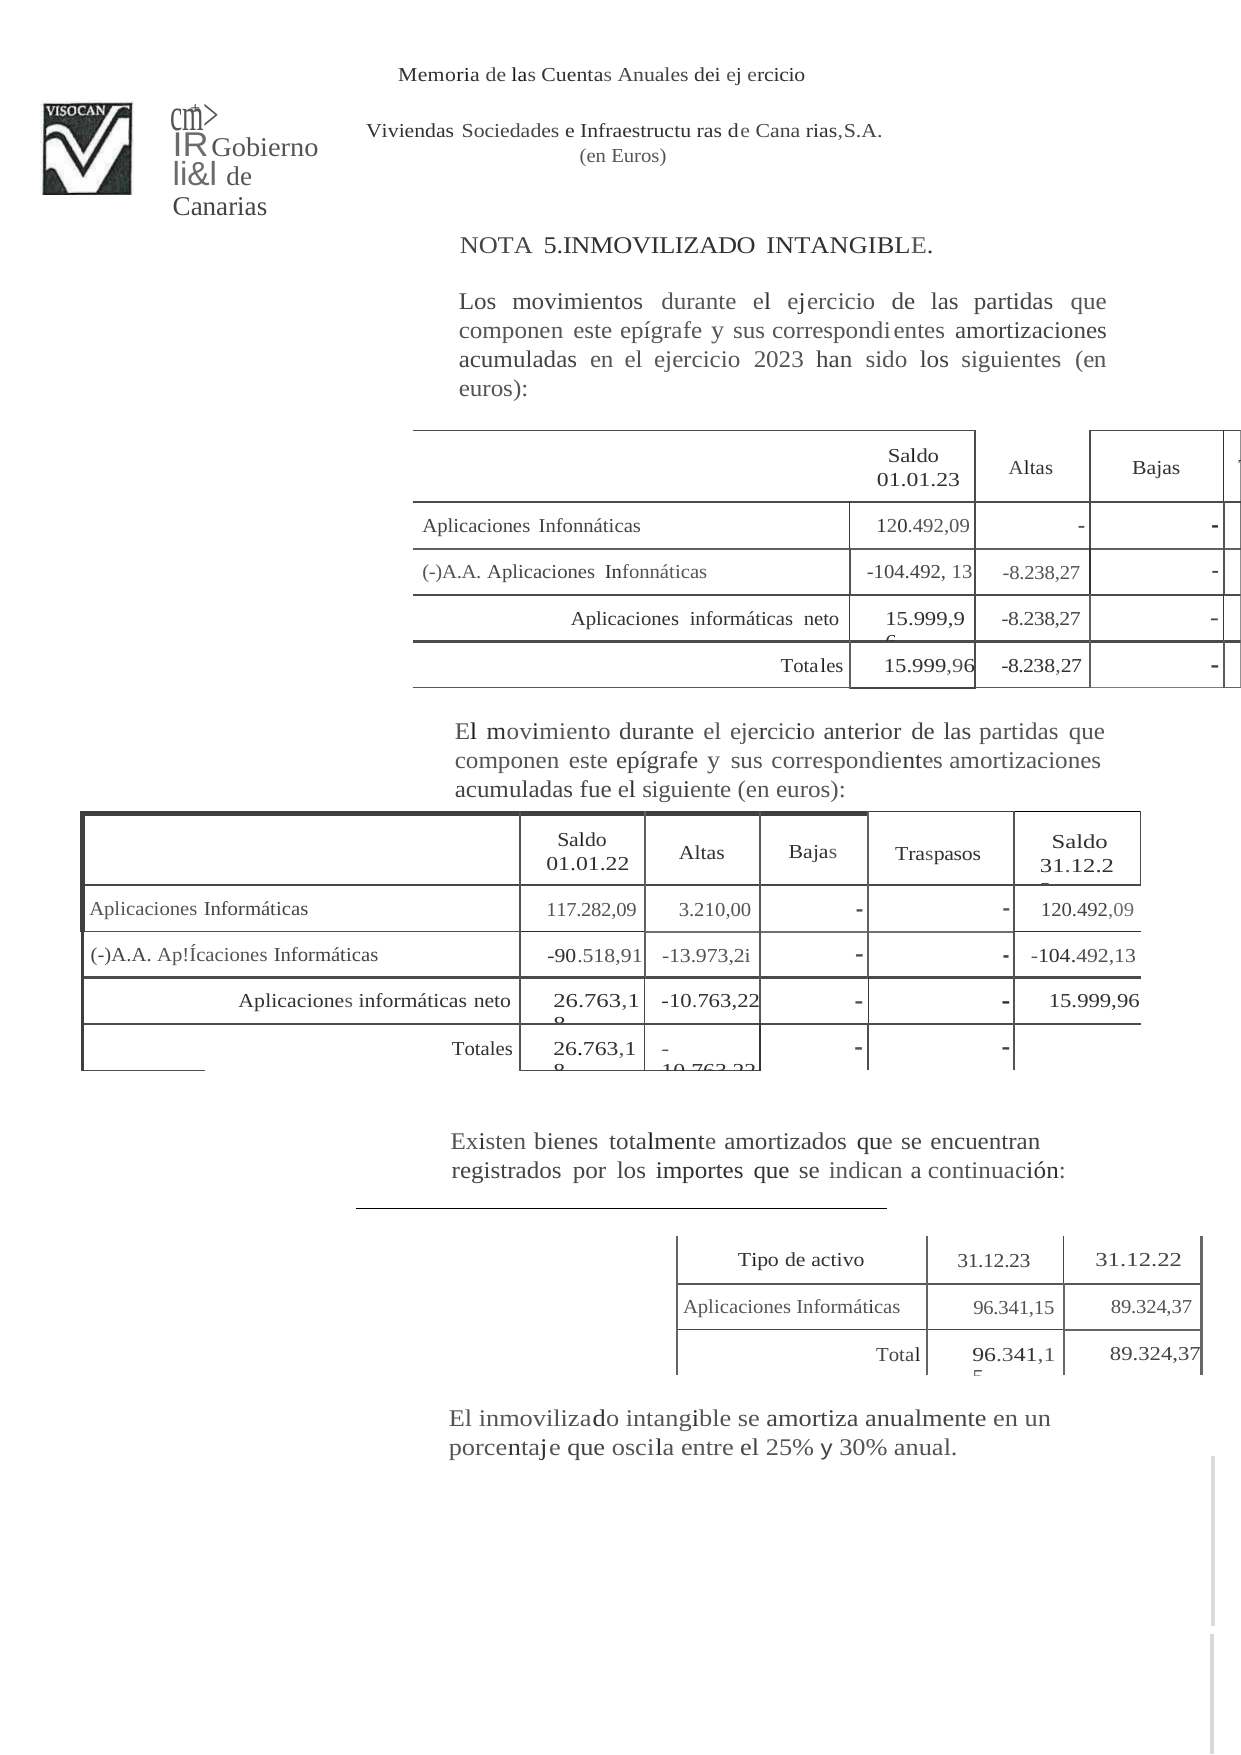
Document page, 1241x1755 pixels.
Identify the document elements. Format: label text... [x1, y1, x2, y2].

table_cell - [1091, 550, 1223, 594]
table_cell (-)A.A. Aplicaciones Infonnáticas [413, 550, 849, 594]
table_cell -8.238,27 [976, 550, 1089, 594]
table_cell [1015, 1025, 1141, 1070]
table_cell - [869, 979, 1013, 1023]
text Existen bienes totalmente amortizados que se encuentran registrados por los importes que se indican a continuación: [450, 1127, 1103, 1183]
table_header Tipo de activo [678, 1236, 926, 1282]
table_cell -10.763,22 [645, 1025, 759, 1070]
subtitle cm> [167, 97, 221, 139]
table_cell 89.324,37 [1065, 1285, 1200, 1328]
text Viviendas Sociedades e Infraestructu ras de Cana rias,S.A. (en Euros) [366, 119, 901, 166]
table_cell - [761, 979, 868, 1023]
table_cell Aplicaciones Informáticas [678, 1285, 926, 1328]
text Los movimientos durante el ejercicio de las partidas que componen este epígrafe y sus correspondientes amortizaciones acumuladas en el ejercicio 2023 han sido los siguientes (en euros): [458, 287, 1107, 402]
text NOTA 5.INMOVILIZADO INTANGIBLE. [459, 231, 1228, 258]
table_header 31.12.23 [928, 1236, 1063, 1282]
text 15.999,96 [82, 811, 1148, 1073]
table_header Saldo 01.01.22 [521, 816, 644, 884]
table_header Altas [976, 430, 1089, 501]
table_cell - [869, 886, 1013, 931]
table_cell - [761, 1025, 867, 1070]
table_cell -104.492, 13 [851, 550, 974, 594]
table_cell - [1091, 643, 1223, 687]
table_cell - [1225, 550, 1240, 594]
table_cell 26.763,18 [521, 979, 644, 1023]
table_cell Aplicaciones Infonnáticas [413, 503, 849, 547]
text El movimiento durante el ejercicio anterior de las partidas que componen este epígrafe y sus correspondientes amortizaciones acumuladas fue el siguiente (en euros): [454, 717, 1158, 802]
table_header [85, 816, 519, 884]
table_cell - [869, 1025, 1013, 1070]
table_cell Totales [205, 1025, 519, 1070]
table_cell 15.999,96 [1015, 979, 1141, 1023]
table_cell -8.238,27 [976, 596, 1089, 640]
table_header Traspasos [1224, 431, 1240, 501]
table_cell - [1225, 643, 1240, 687]
table_cell -8.238,27 [976, 643, 1089, 687]
table_cell 96.341,15 [928, 1330, 1063, 1375]
table_cell - [869, 933, 1013, 976]
table_cell (-)A.A. Ap!Ícaciones Informáticas [84, 932, 519, 976]
text El inmovilizado intangible se amortiza anualmente en un porcentaje que oscila entre el 25% y 30% anual. [448, 1404, 1119, 1461]
table_cell - [1091, 503, 1223, 547]
table_cell 120.492,09 [850, 503, 974, 547]
table_cell Aplicaciones informáticas neto [84, 979, 519, 1023]
table_cell - [1091, 596, 1223, 640]
table_cell - [1225, 503, 1240, 547]
table_cell - [761, 933, 867, 976]
table_cell 15.999,96 [850, 596, 974, 640]
table_cell - [976, 503, 1089, 547]
table_cell 26.763,18 [521, 1025, 644, 1070]
table_cell -90.518,91 [521, 932, 644, 976]
text IRGobierno [172, 139, 344, 161]
table_cell Total [678, 1330, 926, 1375]
table_cell 3.210,00 [646, 886, 759, 931]
table_header 31.12.22 [1064, 1236, 1200, 1282]
text li&l de Canarias [172, 161, 344, 222]
table_cell -10.763,22 [645, 979, 759, 1023]
table_cell - [1224, 596, 1240, 640]
table_header Bajas [1091, 431, 1223, 501]
table_cell -13.973,2i [646, 933, 759, 976]
table_cell Aplicaciones Informáticas [85, 886, 519, 931]
table_cell - [761, 886, 867, 931]
table_header Saldo 01.01.23 [850, 431, 974, 501]
table_cell -104.492,13 [1015, 932, 1141, 976]
table_cell 89.324,37 [1065, 1331, 1200, 1375]
table_header [413, 431, 850, 501]
table_cell Totales [413, 643, 849, 687]
table_cell Aplicaciones informáticas neto [413, 596, 849, 640]
table_header Bajas [761, 816, 867, 884]
table_cell 15.999,96 [851, 643, 974, 687]
table_cell [84, 1025, 205, 1070]
table_header Traspasos [869, 812, 1013, 884]
table_cell 96.341,15 [928, 1285, 1063, 1328]
table_cell 120.492,09 [1015, 886, 1141, 931]
table_cell 117.282,09 [521, 886, 644, 931]
table_header Saldo 31.12.22 [1015, 812, 1140, 884]
table_header Altas [646, 816, 759, 884]
